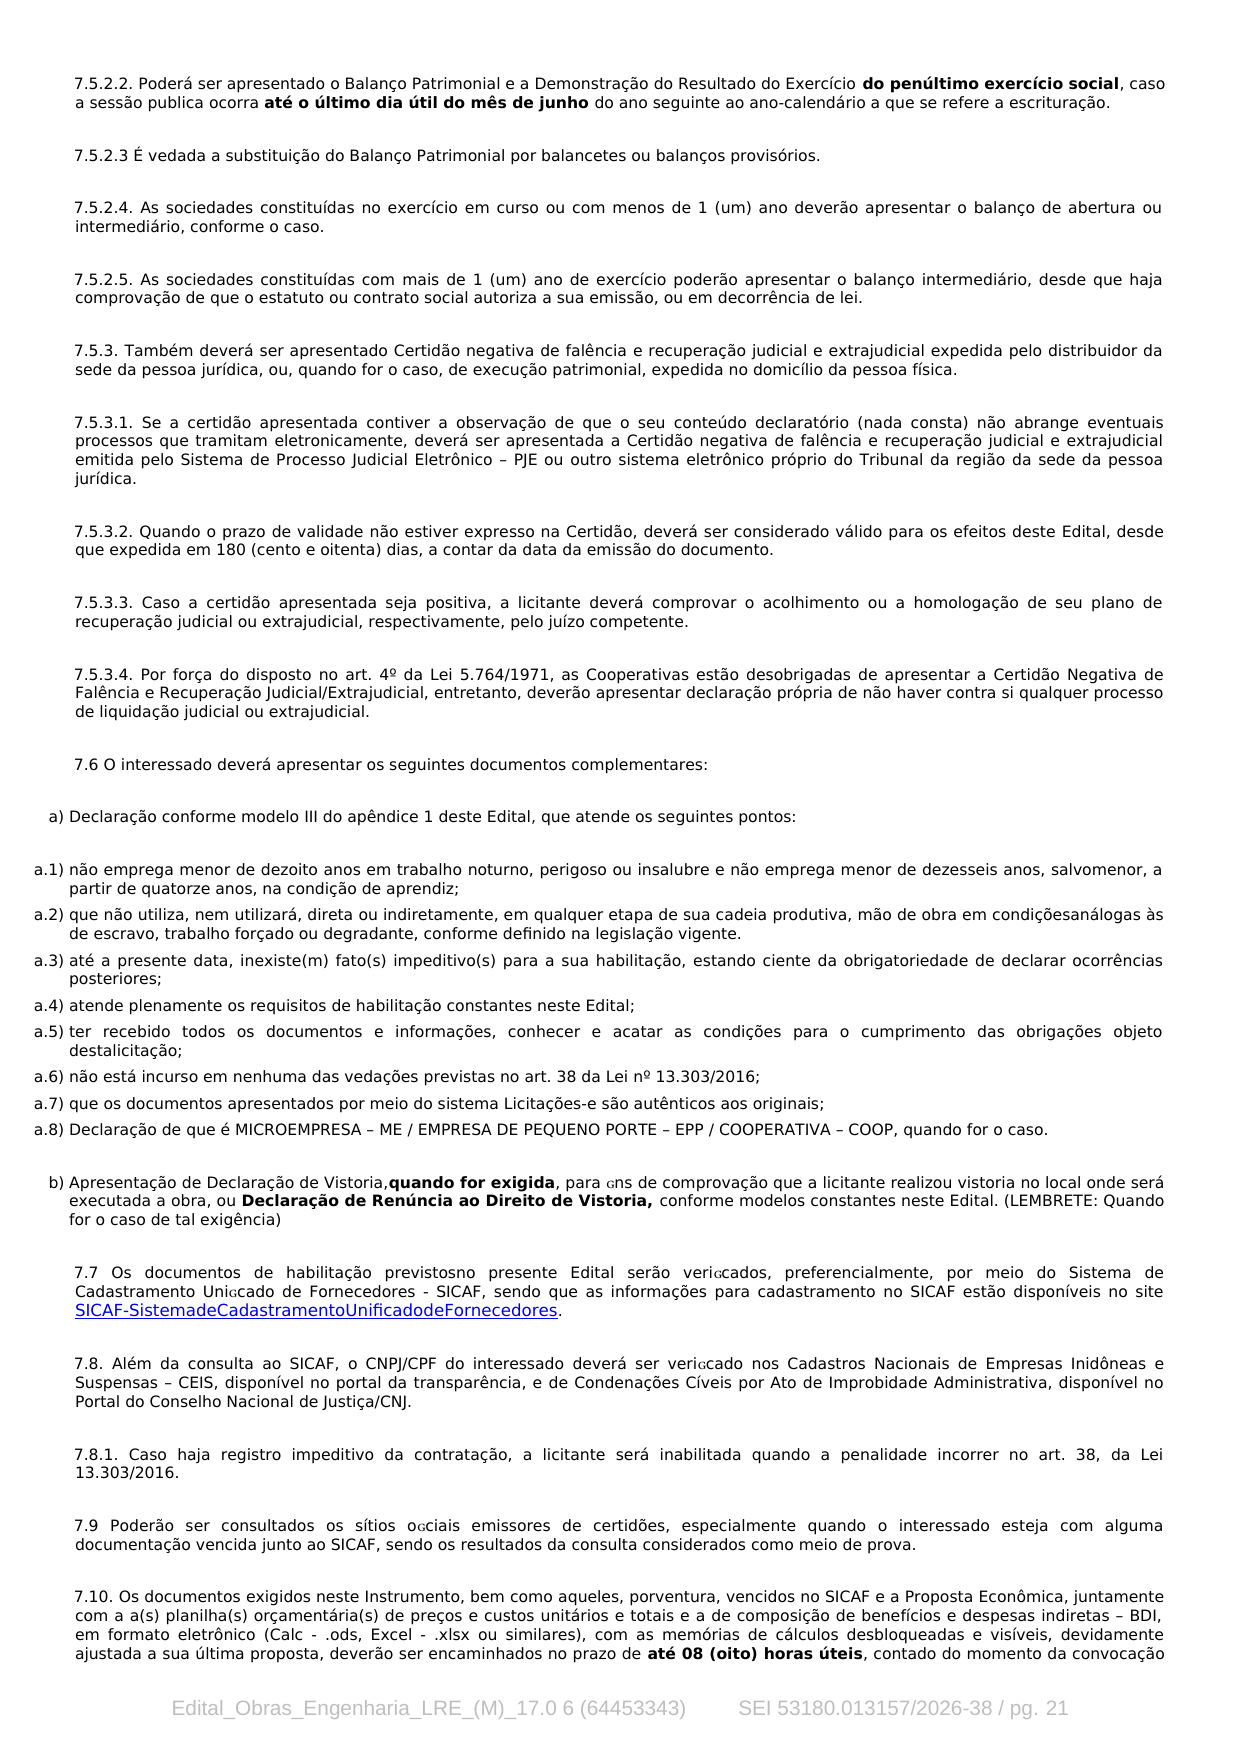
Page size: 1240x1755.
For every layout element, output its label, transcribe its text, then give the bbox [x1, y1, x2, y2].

list atende plenamente os requisitos de habilitação constantes neste Edital; [33, 997, 1165, 1015]
text 7.7 Os documentos de habilitação previstosno presente Edital serão vericados, preferencialmente, por meio do Sistema de Cadastramento Unicado de Fornecedores - SICAF, sendo que as informações para cadastramento no SICAF estão disponíveis no site SICAF-SistemadeCadastramentoUnificadodeFornecedores. [74, 1264, 1165, 1321]
list que não utiliza, nem utilizará, direta ou indiretamente, em qualquer etapa de sua cadeia produtiva, mão de obra em condiçõesanálogas às de escravo, trabalho forçado ou degradante, conforme definido na legislação vigente. [33, 906, 1165, 943]
list até a presente data, inexiste(m) fato(s) impeditivo(s) para a sua habilitação, estando ciente da obrigatoriedade de declarar ocorrências posteriores; [33, 951, 1165, 988]
text 7.5.2.5. As sociedades constituídas com mais de 1 (um) ano de exercício poderão apresentar o balanço intermediário, desde que haja comprovação de que o estatuto ou contrato social autoriza a sua emissão, ou em decorrência de lei. [74, 271, 1165, 308]
list não está incurso em nenhuma das vedações previstas no art. 38 da Lei nº 13.303/2016; [33, 1068, 1165, 1086]
list Declaração de que é MICROEMPRESA – ME / EMPRESA DE PEQUENO PORTE – EPP / COOPERATIVA – COOP, quando for o caso. [33, 1121, 1165, 1139]
text 7.5.2.2. Poderá ser apresentado o Balanço Patrimonial e a Demonstração do Resultado do Exercício do penúltimo exercício social, caso a sessão publica ocorra até o último dia útil do mês de junho do ano seguinte ao ano-calendário a que se refere a escrituração. [74, 75, 1165, 112]
text 7.6 O interessado deverá apresentar os seguintes documentos complementares: [74, 756, 1165, 774]
text 7.5.3. Também deverá ser apresentado Certidão negativa de falência e recuperação judicial e extrajudicial expedida pelo distribuidor da sede da pessoa jurídica, ou, quando for o caso, de execução patrimonial, expedida no domicílio da pessoa física. [74, 342, 1165, 379]
text 7.5.2.3 É vedada a substituição do Balanço Patrimonial por balancetes ou balanços provisórios. [74, 146, 1165, 165]
list Declaração conforme modelo III do apêndice 1 deste Edital, que atende os seguintes pontos: [48, 808, 1165, 827]
text 7.5.3.3. Caso a certidão apresentada seja positiva, a licitante deverá comprovar o acolhimento ou a homologação de seu plano de recuperação judicial ou extrajudicial, respectivamente, pelo juízo competente. [74, 594, 1165, 631]
text 7.5.2.4. As sociedades constituídas no exercício em curso ou com menos de 1 (um) ano deverão apresentar o balanço de abertura ou intermediário, conforme o caso. [74, 199, 1165, 236]
list ter recebido todos os documentos e informações, conhecer e acatar as condições para o cumprimento das obrigações objeto destalicitação; [33, 1023, 1165, 1060]
text 7.8. Além da consulta ao SICAF, o CNPJ/CPF do interessado deverá ser vericado nos Cadastros Nacionais de Empresas Inidôneas e Suspensas – CEIS, disponível no portal da transparência, e de Condenações Cíveis por Ato de Improbidade Administrativa, disponível no Portal do Conselho Nacional de Justiça/CNJ. [74, 1355, 1165, 1411]
text 7.5.3.1. Se a certidão apresentada contiver a observação de que o seu conteúdo declaratório (nada consta) não abrange eventuais processos que tramitam eletronicamente, deverá ser apresentada a Certidão negativa de falência e recuperação judicial e extrajudicial emitida pelo Sistema de Processo Judicial Eletrônico – PJE ou outro sistema eletrônico próprio do Tribunal da região da sede da pessoa jurídica. [74, 413, 1165, 488]
list não emprega menor de dezoito anos em trabalho noturno, perigoso ou insalubre e não emprega menor de dezesseis anos, salvomenor, a partir de quatorze anos, na condição de aprendiz; [33, 861, 1165, 898]
list que os documentos apresentados por meio do sistema Licitações-e são autênticos aos originais; [33, 1094, 1165, 1113]
list Apresentação de Declaração de Vistoria,quando for exigida, para ns de comprovação que a licitante realizou vistoria no local onde será executada a obra, ou Declaração de Renúncia ao Direito de Vistoria, conforme modelos constantes neste Edital. (LEMBRETE: Quando for o caso de tal exigência) [48, 1174, 1165, 1229]
text 7.5.3.4. Por força do disposto no art. 4º da Lei 5.764/1971, as Cooperativas estão desobrigadas de apresentar a Certidão Negativa de Falência e Recuperação Judicial/Extrajudicial, entretanto, deverão apresentar declaração própria de não haver contra si qualquer processo de liquidação judicial ou extrajudicial. [74, 665, 1165, 721]
text 7.9 Poderão ser consultados os sítios ociais emissores de certidões, especialmente quando o interessado esteja com alguma documentação vencida junto ao SICAF, sendo os resultados da consulta considerados como meio de prova. [74, 1517, 1165, 1554]
text 7.8.1. Caso haja registro impeditivo da contratação, a licitante será inabilitada quando a penalidade incorrer no art. 38, da Lei 13.303/2016. [74, 1445, 1165, 1482]
text 7.10. Os documentos exigidos neste Instrumento, bem como aqueles, porventura, vencidos no SICAF e a Proposta Econômica, juntamente com a a(s) planilha(s) orçamentária(s) de preços e custos unitários e totais e a de composição de benefícios e despesas indiretas – BDI, em formato eletrônico (Calc - .ods, Excel - .xlsx ou similares), com as memórias de cálculos desbloqueadas e visíveis, devidamente ajustada a sua última proposta, deverão ser encaminhados no prazo de até 08 (oito) horas úteis, contado do momento da convocação [74, 1588, 1165, 1663]
text 7.5.3.2. Quando o prazo de validade não estiver expresso na Certidão, deverá ser considerado válido para os efeitos deste Edital, desde que expedida em 180 (cento e oitenta) dias, a contar da data da emissão do documento. [74, 522, 1165, 559]
